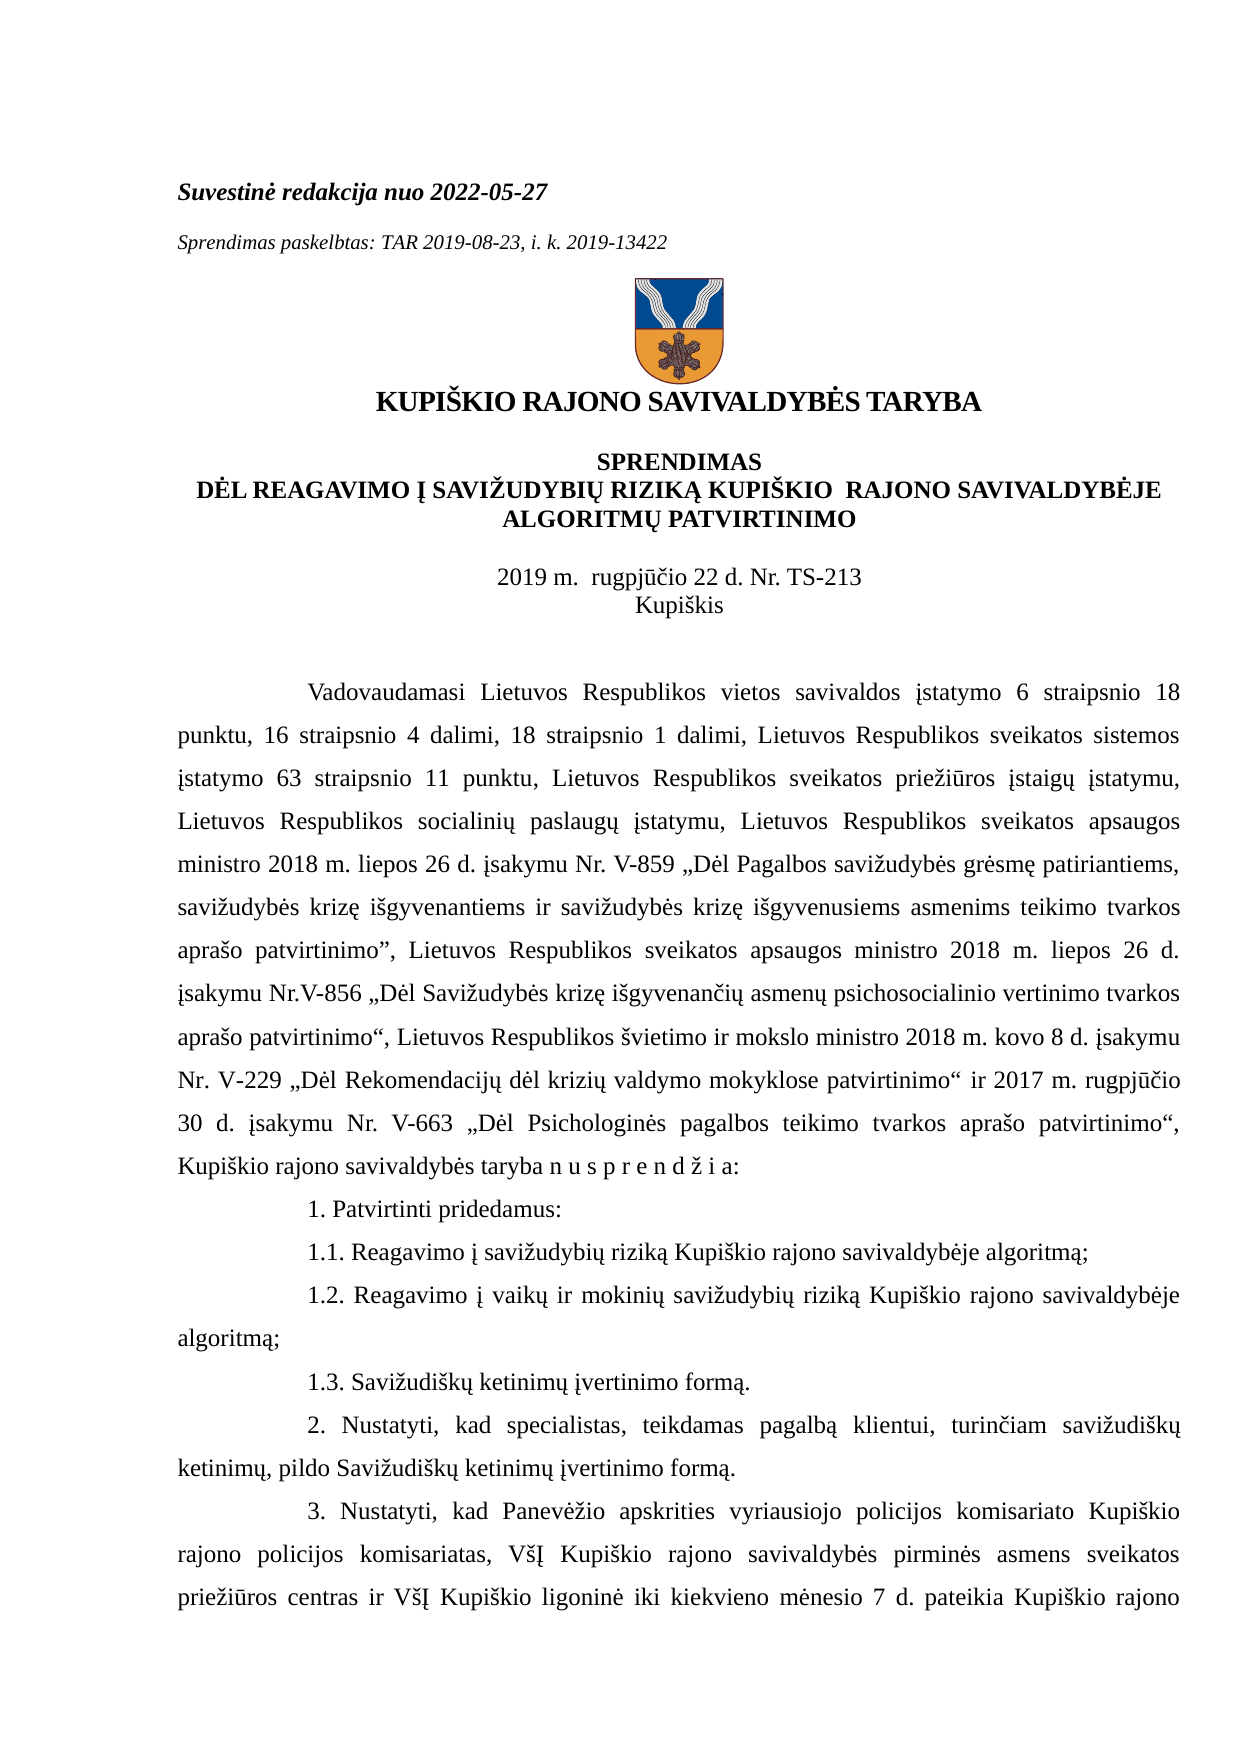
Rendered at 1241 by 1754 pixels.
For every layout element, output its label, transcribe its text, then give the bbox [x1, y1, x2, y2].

text SPRENDIMAS [177, 447, 1181, 475]
text Suvestinė redakcija nuo 2022-05-27 [177, 177, 1181, 206]
text 1.2. Reagavimo į vaikų ir mokinių savižudybių riziką Kupiškio rajono savivaldybėje algoritmą; [177, 1280, 1181, 1352]
text Kupiškis [177, 590, 1181, 619]
text KUPIŠKIO RAJONO SAVIVALDYBĖS TARYBA [177, 384, 1181, 418]
text 3. Nustatyti, kad Panevėžio apskrities vyriausiojo policijos komisariato Kupiškio rajono policijos komisariatas, VšĮ Kupiškio rajono savivaldybės pirminės asmens sveikatos priežiūros centras ir VšĮ Kupiškio ligoninė iki kiekvieno mėnesio 7 d. pateikia Kupiškio rajono [177, 1496, 1181, 1611]
text Sprendimas paskelbtas: TAR 2019-08-23, i. k. 2019-13422 [177, 230, 1181, 254]
text 2019 m. rugpjūčio 22 d. Nr. TS-213 [177, 562, 1181, 590]
text 1.1. Reagavimo į savižudybių riziką Kupiškio rajono savivaldybėje algoritmą; [307, 1237, 1181, 1266]
text 2. Nustatyti, kad specialistas, teikdamas pagalbą klientui, turinčiam savižudiškų ketinimų, pildo Savižudiškų ketinimų įvertinimo formą. [177, 1410, 1181, 1482]
text Vadovaudamasi Lietuvos Respublikos vietos savivaldos įstatymo 6 straipsnio 18 punktu, 16 straipsnio 4 dalimi, 18 straipsnio 1 dalimi, Lietuvos Respublikos sveikatos sistemos įstatymo 63 straipsnio 11 punktu, Lietuvos Respublikos sveikatos priežiūros įstaigų įstatymu, Lietuvos Respublikos socialinių paslaugų įstatymu, Lietuvos Respublikos sveikatos apsaugos ministro 2018 m. liepos 26 d. įsakymu Nr. V-859 „Dėl Pagalbos savižudybės grėsmę patiriantiems, savižudybės krizę išgyvenantiems ir savižudybės krizę išgyvenusiems asmenims teikimo tvarkos aprašo patvirtinimo”, Lietuvos Respublikos sveikatos apsaugos ministro 2018 m. liepos 26 d. įsakymu Nr.V-856 „Dėl Savižudybės krizę išgyvenančių asmenų psichosocialinio vertinimo tvarkos aprašo patvirtinimo“, Lietuvos Respublikos švietimo ir mokslo ministro 2018 m. kovo 8 d. įsakymu Nr. V-229 „Dėl Rekomendacijų dėl krizių valdymo mokyklose patvirtinimo“ ir 2017 m. rugpjūčio 30 d. įsakymu Nr. V-663 „Dėl Psichologinės pagalbos teikimo tvarkos aprašo patvirtinimo“, Kupiškio rajono savivaldybės taryba n u s p r e n d ž i a: [177, 677, 1181, 1180]
text DĖL REAGAVIMO Į SAVIŽUDYBIŲ RIZIKĄ KUPIŠKIO RAJONO SAVIVALDYBĖJE ALGORITMŲ PATVIRTINIMO [177, 475, 1181, 533]
text 1.3. Savižudiškų ketinimų įvertinimo formą. [177, 1367, 1181, 1395]
text 1. Patvirtinti pridedamus: [177, 1194, 1181, 1223]
